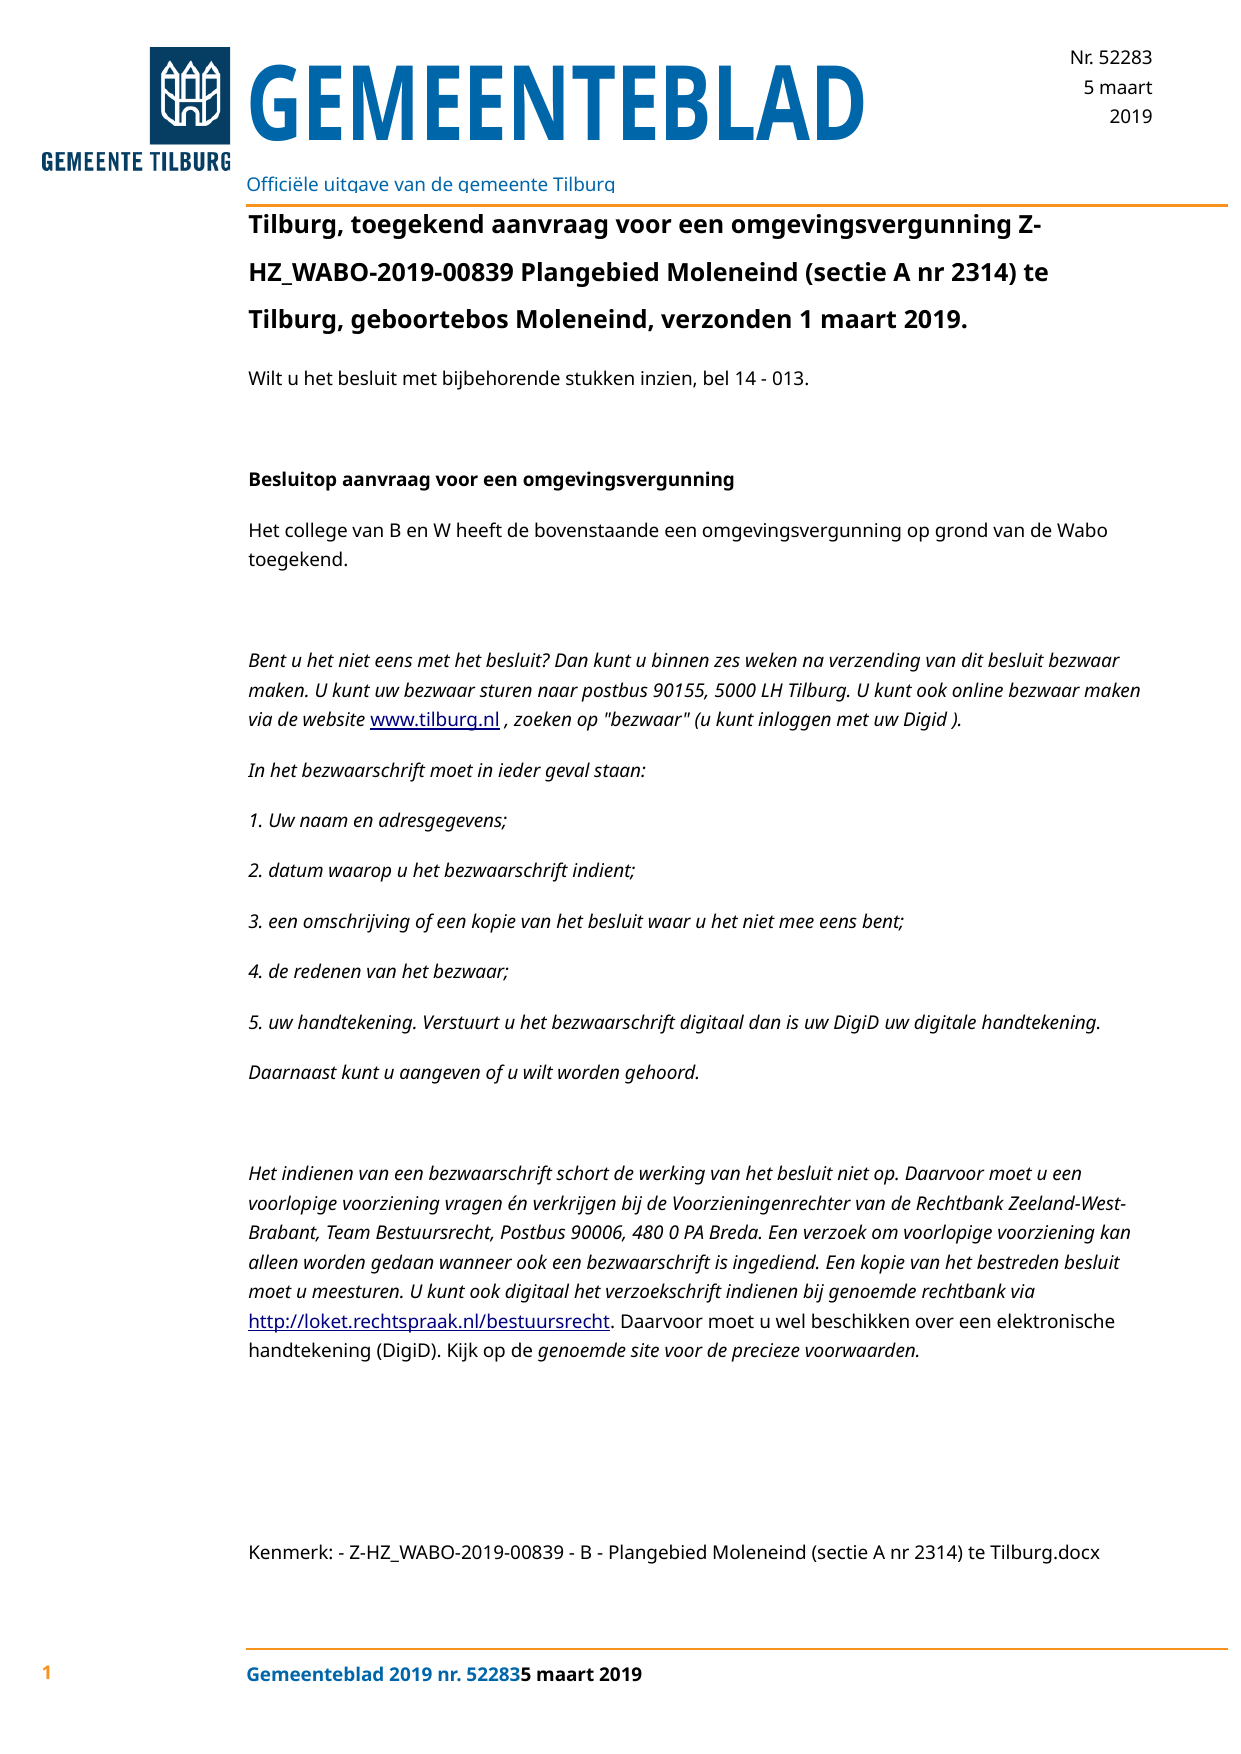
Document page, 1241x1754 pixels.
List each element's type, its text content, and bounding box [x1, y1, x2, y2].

text Besluitop aanvraag voor een omgevingsvergunning [248, 466, 1152, 492]
text 2. datum waarop u het bezwaarschrift indient; [248, 858, 1152, 883]
text Tilburg, toegekend aanvraag voor een omgevingsvergunning Z-HZ_WABO-2019-00839 Plangebied Moleneind (sectie A nr 2314) te Tilburg, geboortebos Moleneind, verzonden 1 maart 2019. [248, 207, 1152, 336]
text Het college van B en W heeft de bovenstaande een omgevingsvergunning op grond van de Wabo toegekend. [248, 517, 1152, 572]
text Kenmerk: - Z-HZ_WABO-2019-00839 - B - Plangebied Moleneind (sectie A nr 2314) te Tilburg.docx [248, 1539, 1152, 1565]
text In het bezwaarschrift moet in ieder geval staan: [248, 757, 1152, 782]
text Wilt u het besluit met bijbehorende stukken inzien, bel 14 - 013. [248, 366, 1152, 391]
text 3. een omschrijving of een kopie van het besluit waar u het niet mee eens bent; [248, 908, 1152, 934]
text Daarnaast kunt u aangeven of u wilt worden gehoord. [248, 1059, 1152, 1085]
text Het indienen van een bezwaarschrift schort de werking van het besluit niet op. Daarvoor moet u een voorlopige voorziening vragen én verkrijgen bij de Voorzieningenrechter van de Rechtbank Zeeland-West-Brabant, Team Bestuursrecht, Postbus 90006, 480 0 PA Breda. Een verzoek om voorlopige voorziening kan alleen worden gedaan wanneer ook een bezwaarschrift is ingediend. Een kopie van het bestreden besluit moet u meesturen. U kunt ook digitaal het verzoekschrift indienen bij genoemde rechtbank via http://loket.rechtspraak.nl/bestuursrecht. Daarvoor moet u wel beschikken over een elektronische handtekening (DigiD). Kijk op de genoemde site voor de precieze voorwaarden. [248, 1160, 1152, 1363]
text 1. Uw naam en adresgegevens; [248, 807, 1152, 833]
text Bent u het niet eens met het besluit? Dan kunt u binnen zes weken na verzending van dit besluit bezwaar maken. U kunt uw bezwaar sturen naar postbus 90155, 5000 LH Tilburg. U kunt ook online bezwaar maken via de website www.tilburg.nl , zoeken op "bezwaar" (u kunt inloggen met uw Digid ). [248, 647, 1152, 732]
picture [41, 47, 231, 172]
text 5. uw handtekening. Verstuurt u het bezwaarschrift digitaal dan is uw DigiD uw digitale handtekening. [248, 1009, 1152, 1034]
text 4. de redenen van het bezwaar; [248, 958, 1152, 984]
